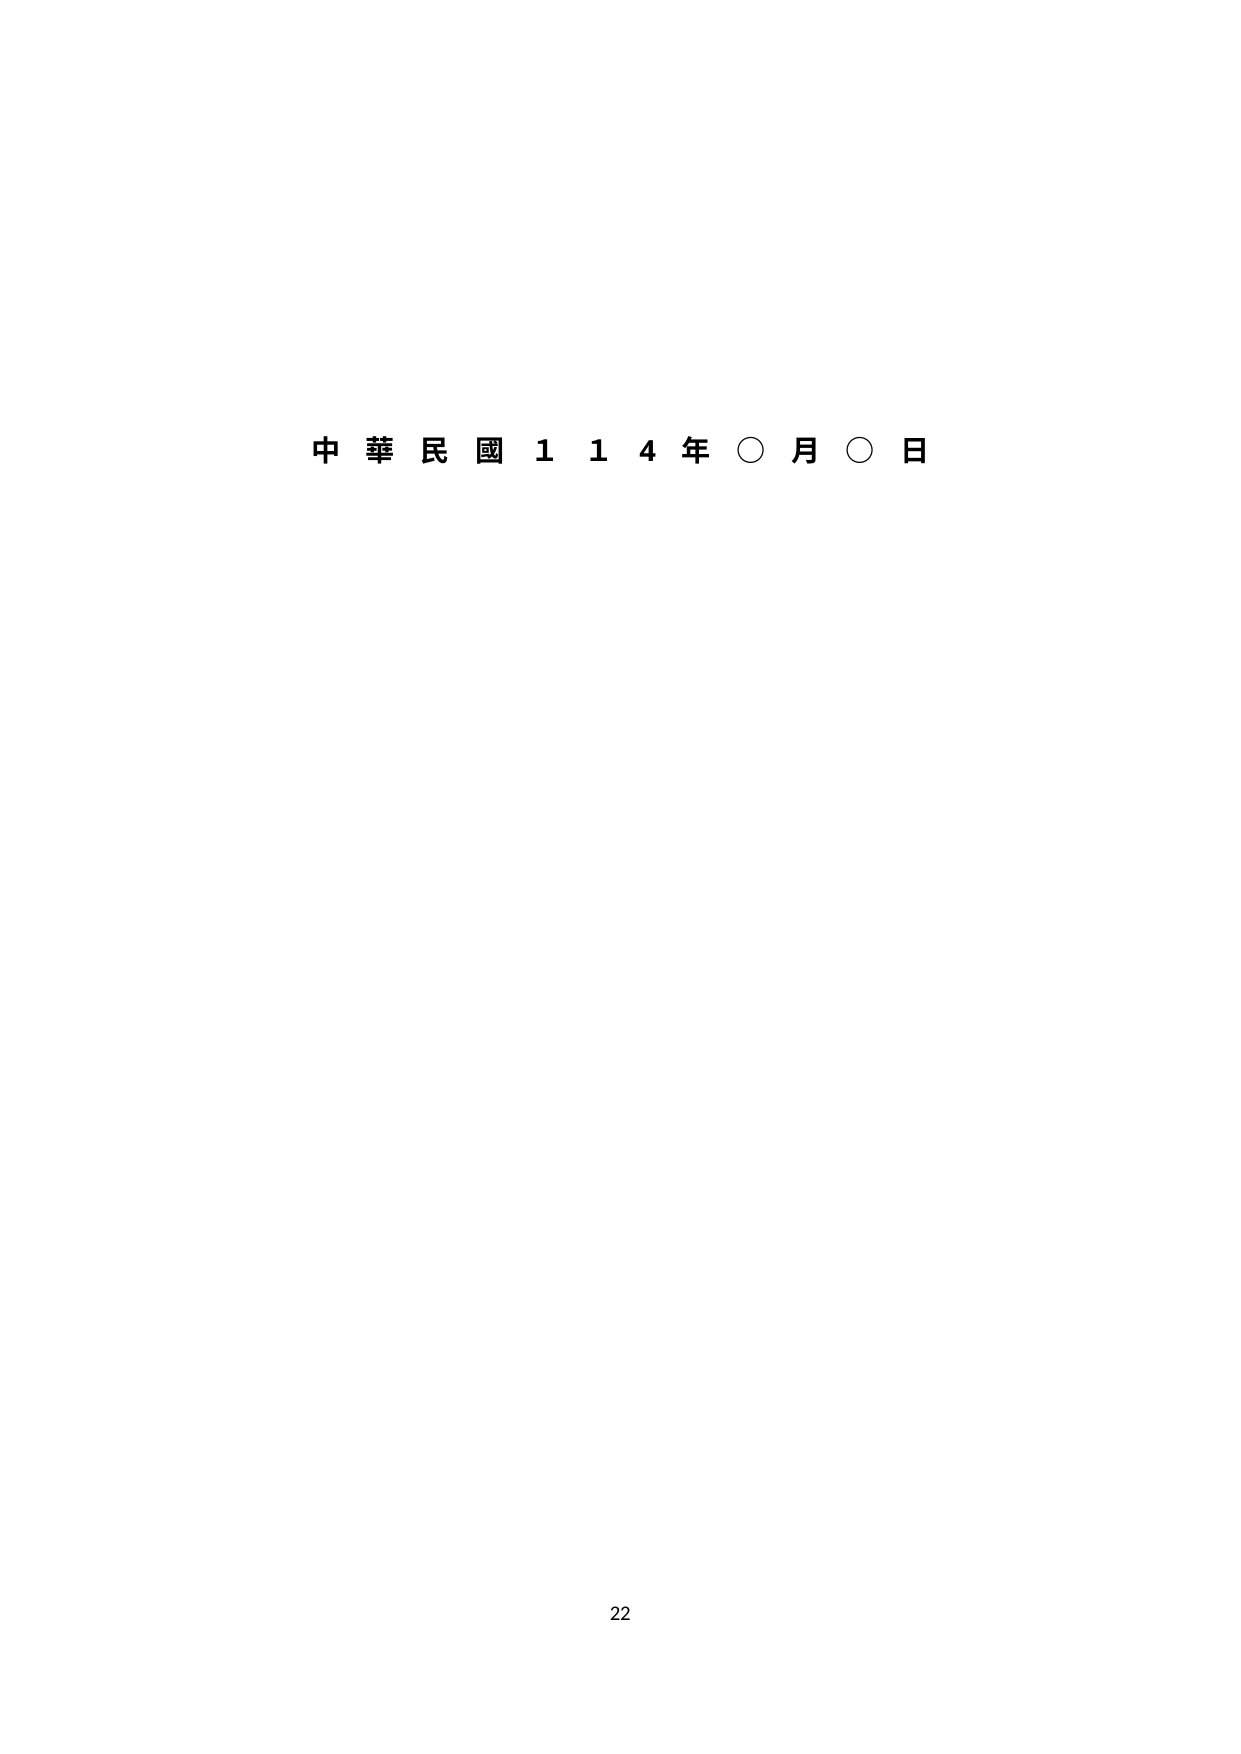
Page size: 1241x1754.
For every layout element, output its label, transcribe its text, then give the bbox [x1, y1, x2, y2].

text 中華民國１１4年○月○日 [118, 407, 1122, 469]
